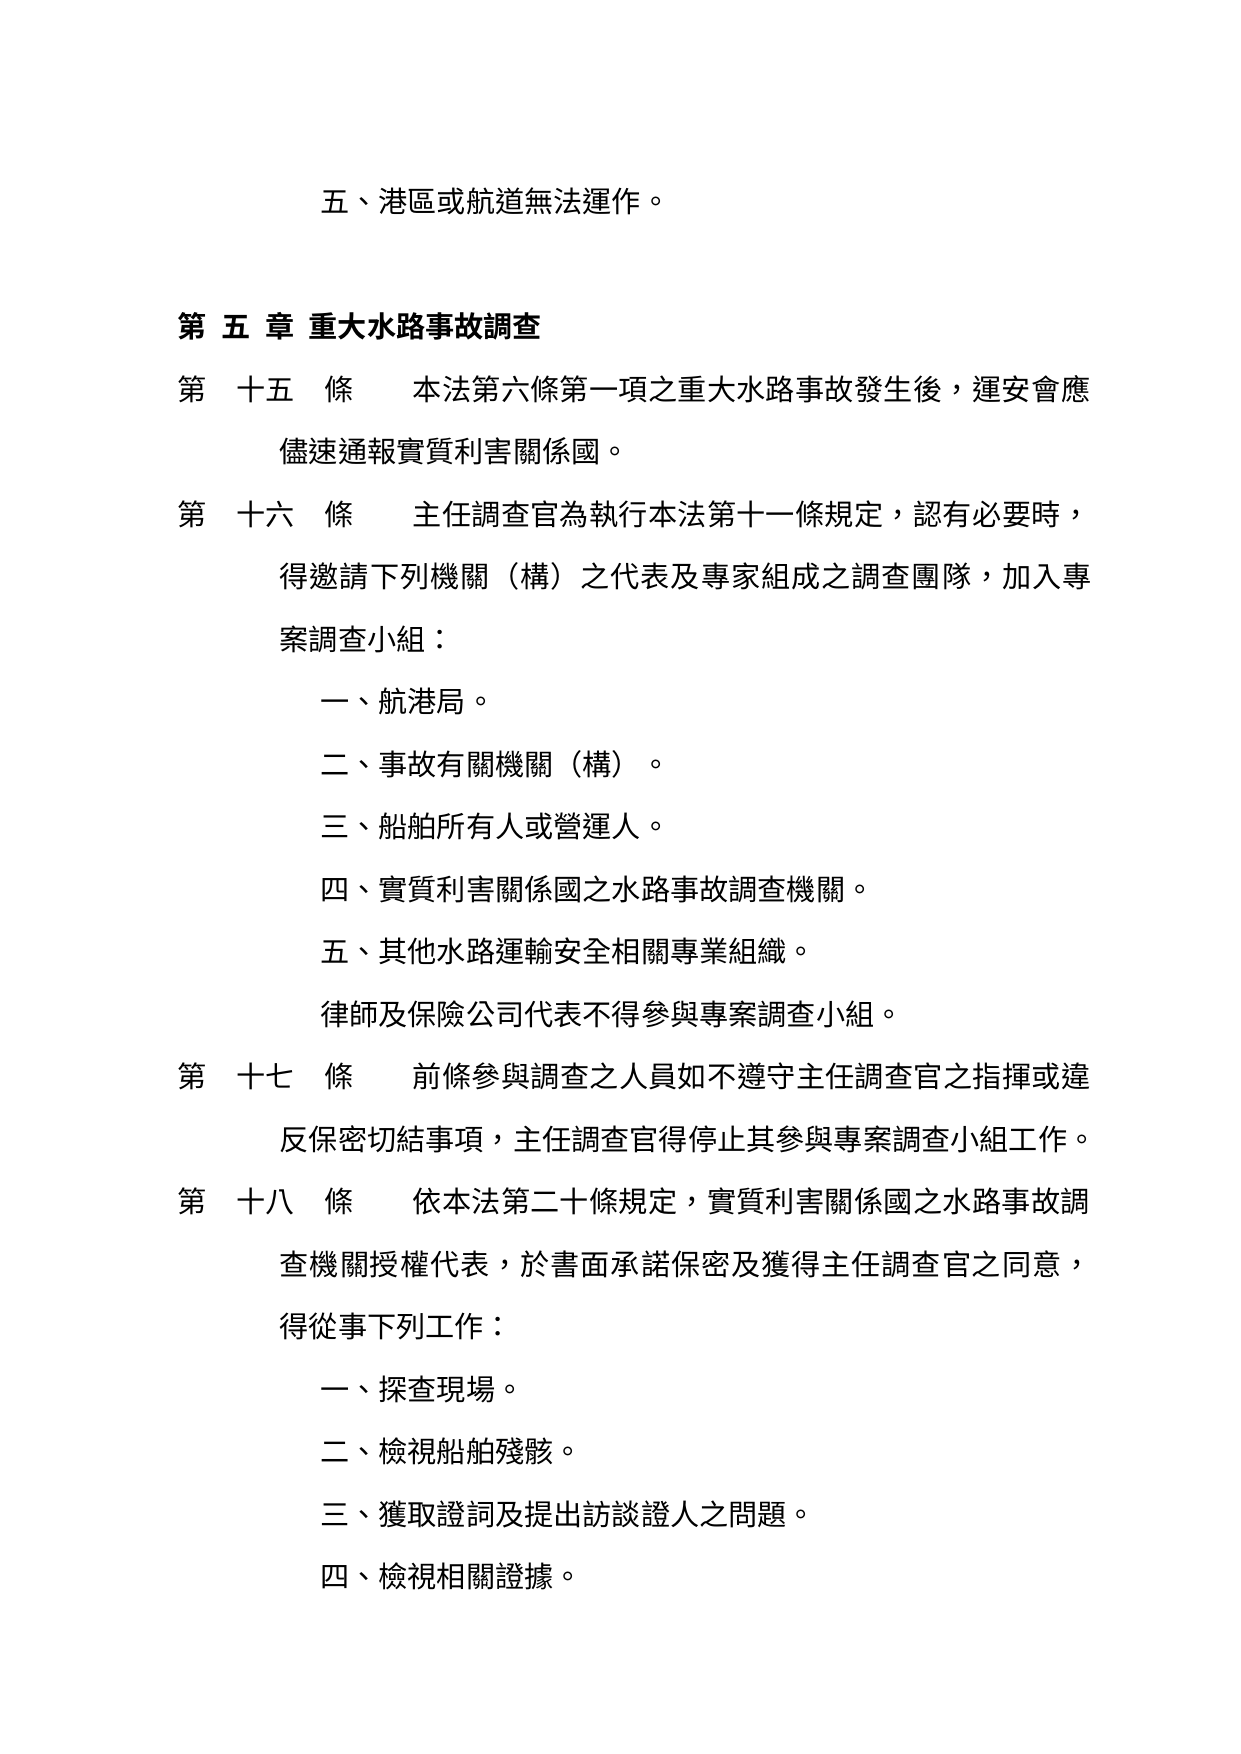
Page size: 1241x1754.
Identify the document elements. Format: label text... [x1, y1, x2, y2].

text 四、檢視相關證據。 [320, 1533, 1092, 1596]
text 五、港區或航道無法運作。 [320, 158, 1092, 221]
text 律師及保險公司代表不得參與專案調查小組。 [320, 971, 1092, 1033]
text 二、事故有關機關（構）。 [320, 721, 1092, 783]
text 二、檢視船舶殘骸。 [320, 1408, 1092, 1471]
text 三、船舶所有人或營運人。 [320, 783, 1092, 846]
text 第 十五 條 本法第六條第一項之重大水路事故發生後，運安會應儘速通報實質利害關係國。 [177, 346, 1092, 471]
text 第 十六 條 主任調查官為執行本法第十一條規定，認有必要時，得邀請下列機關（構）之代表及專家組成之調查團隊，加入專案調查小組： [177, 471, 1092, 658]
text 一、航港局。 [320, 658, 1092, 721]
text 第 五 章 重大水路事故調查 [177, 283, 1092, 346]
text 三、獲取證詞及提出訪談證人之問題。 [320, 1471, 1092, 1533]
text 五、其他水路運輸安全相關專業組織。 [320, 908, 1092, 971]
text 第 十七 條 前條參與調查之人員如不遵守主任調查官之指揮或違反保密切結事項，主任調查官得停止其參與專案調查小組工作。 [177, 1033, 1092, 1158]
text 四、實質利害關係國之水路事故調查機關。 [320, 846, 1092, 908]
text 一、探查現場。 [320, 1346, 1092, 1408]
text 第 十八 條 依本法第二十條規定，實質利害關係國之水路事故調查機關授權代表，於書面承諾保密及獲得主任調查官之同意，得從事下列工作： [177, 1158, 1092, 1346]
